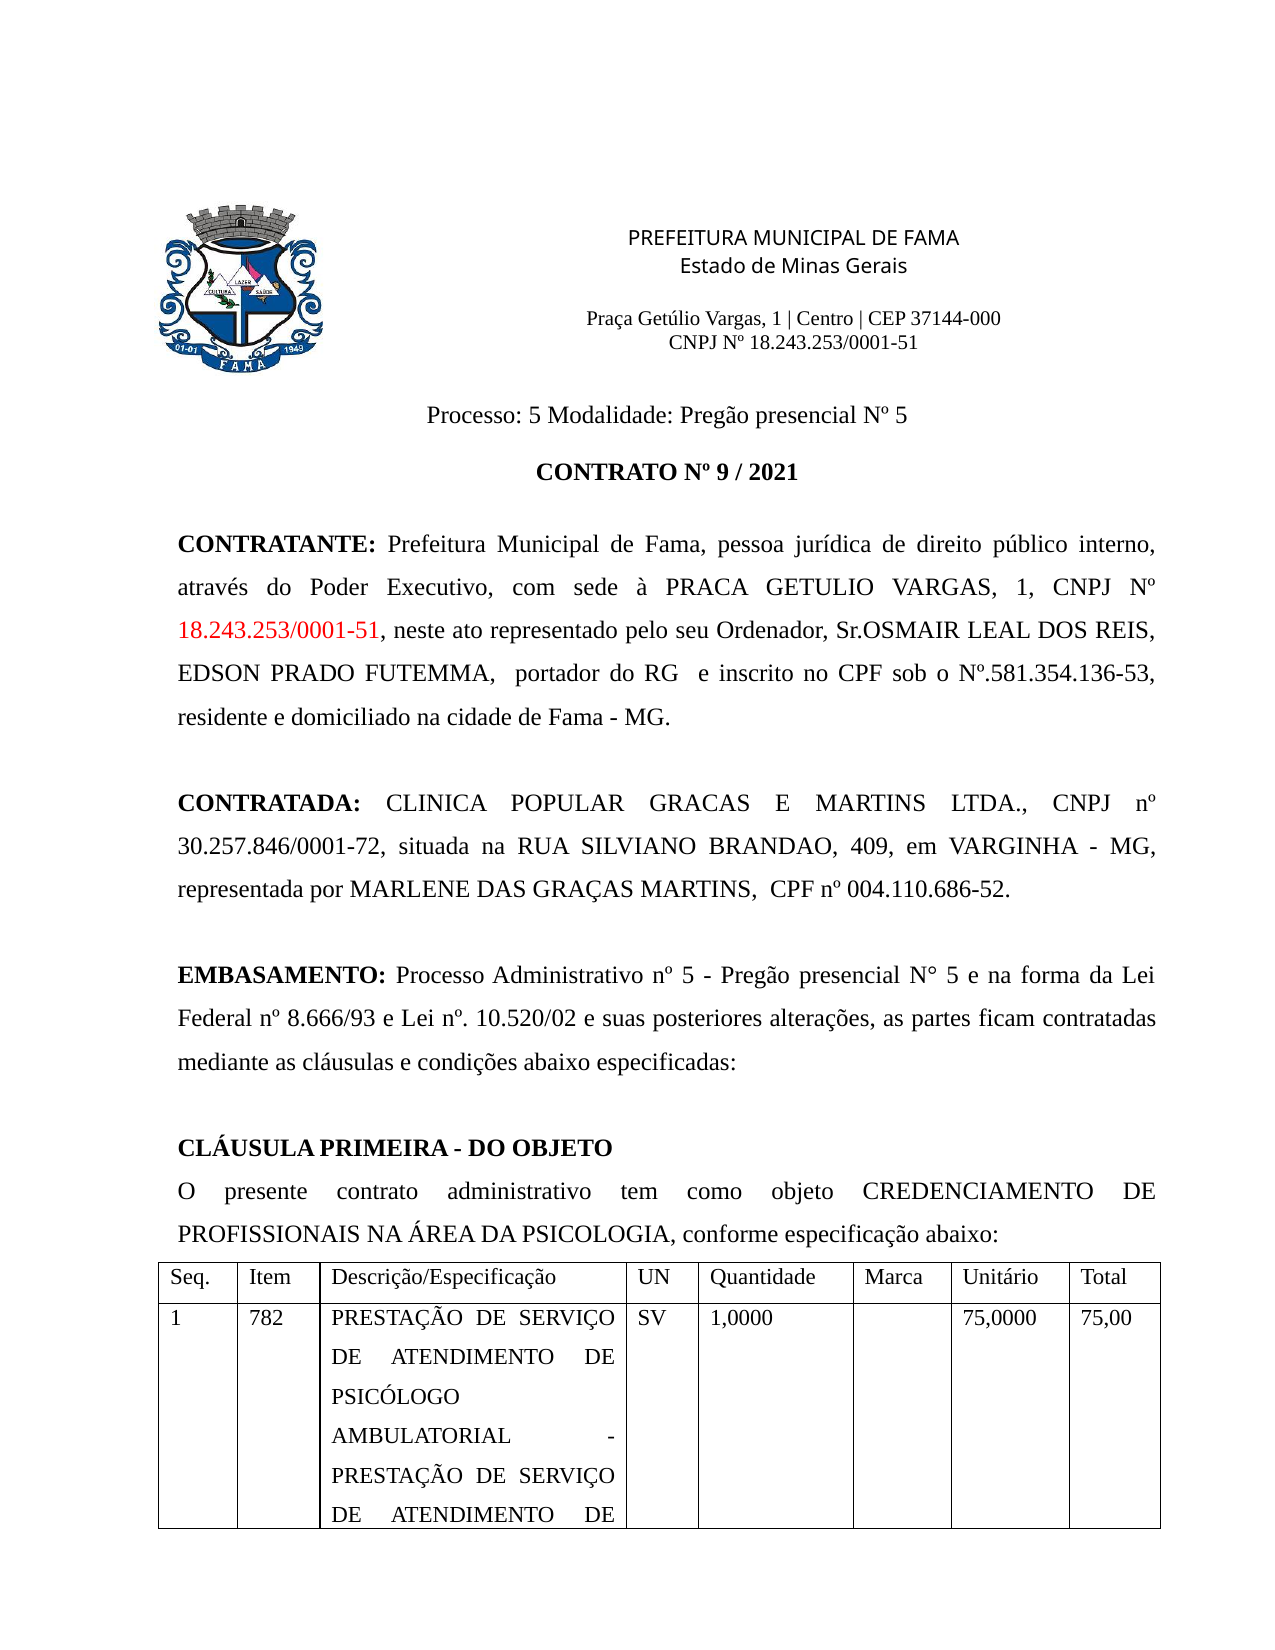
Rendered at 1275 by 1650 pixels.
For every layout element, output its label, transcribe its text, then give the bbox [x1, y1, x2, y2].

table_cell PRESTAÇÃO DE SERVIÇO DE ATENDIMENTO DE PSICÓLOGO AMBULATORIAL - PRESTAÇÃO DE SERVIÇO DE ATENDIMENTO DE [321, 1304, 626, 1527]
table_cell SV [627, 1304, 698, 1527]
text CONTRATANTE: Prefeitura Municipal de Fama, pessoa jurídica de direito público interno, através do Poder Executivo, com sede à PRACA GETULIO VARGAS, 1, CNPJ Nº 18.243.253/0001-51, neste ato representado pelo seu Ordenador, Sr.OSMAIR LEAL DOS REIS, EDSON PRADO FUTEMMA, portador do RG e inscrito no CPF sob o Nº.581.354.136-53, residente e domiciliado na cidade de Fama - MG. [177, 529, 1157, 730]
table_header Unitário [952, 1263, 1069, 1303]
text CLÁUSULA PRIMEIRA - DO OBJETO [177, 1133, 1157, 1162]
table_cell [854, 1304, 951, 1527]
picture [154, 201, 327, 376]
table_header Quantidade [699, 1263, 853, 1303]
text CONTRATO Nº 9 / 2021 [177, 457, 1157, 486]
table_header PREFEITURA MUNICIPAL DE FAMA Estado de Minas Gerais Praça Getúlio Vargas, 1 | Centro | CEP 37144-000 CNPJ Nº 18.243.253/0001-51 [367, 177, 1220, 400]
text EMBASAMENTO: Processo Administrativo nº 5 - Pregão presencial N° 5 e na forma da Lei Federal nº 8.666/93 e Lei nº. 10.520/02 e suas posteriores alterações, as partes ficam contratadas mediante as cláusulas e condições abaixo especificadas: [177, 960, 1157, 1075]
table_header Total [1070, 1263, 1160, 1303]
table_header [114, 177, 367, 400]
table_cell 1 [159, 1304, 237, 1527]
table_header Seq. [159, 1263, 237, 1303]
table_cell 75,0000 [952, 1304, 1069, 1527]
table_header Item [238, 1263, 319, 1303]
table_cell 1,0000 [699, 1304, 853, 1527]
text O presente contrato administrativo tem como objeto CREDENCIAMENTO DE PROFISSIONAIS NA ÁREA DA PSICOLOGIA, conforme especificação abaixo: [177, 1176, 1157, 1248]
table_header Marca [854, 1263, 951, 1303]
table_cell 75,00 [1070, 1304, 1160, 1527]
text CONTRATADA: CLINICA POPULAR GRACAS E MARTINS LTDA., CNPJ nº 30.257.846/0001-72, situada na RUA SILVIANO BRANDAO, 409, em VARGINHA - MG, representada por MARLENE DAS GRAÇAS MARTINS, CPF nº 004.110.686-52. [177, 788, 1157, 903]
table_header UN [627, 1263, 698, 1303]
text Processo: 5 Modalidade: Pregão presencial Nº 5 [177, 400, 1157, 428]
table_header Descrição/Especificação [321, 1263, 626, 1303]
table_cell 782 [238, 1304, 319, 1527]
